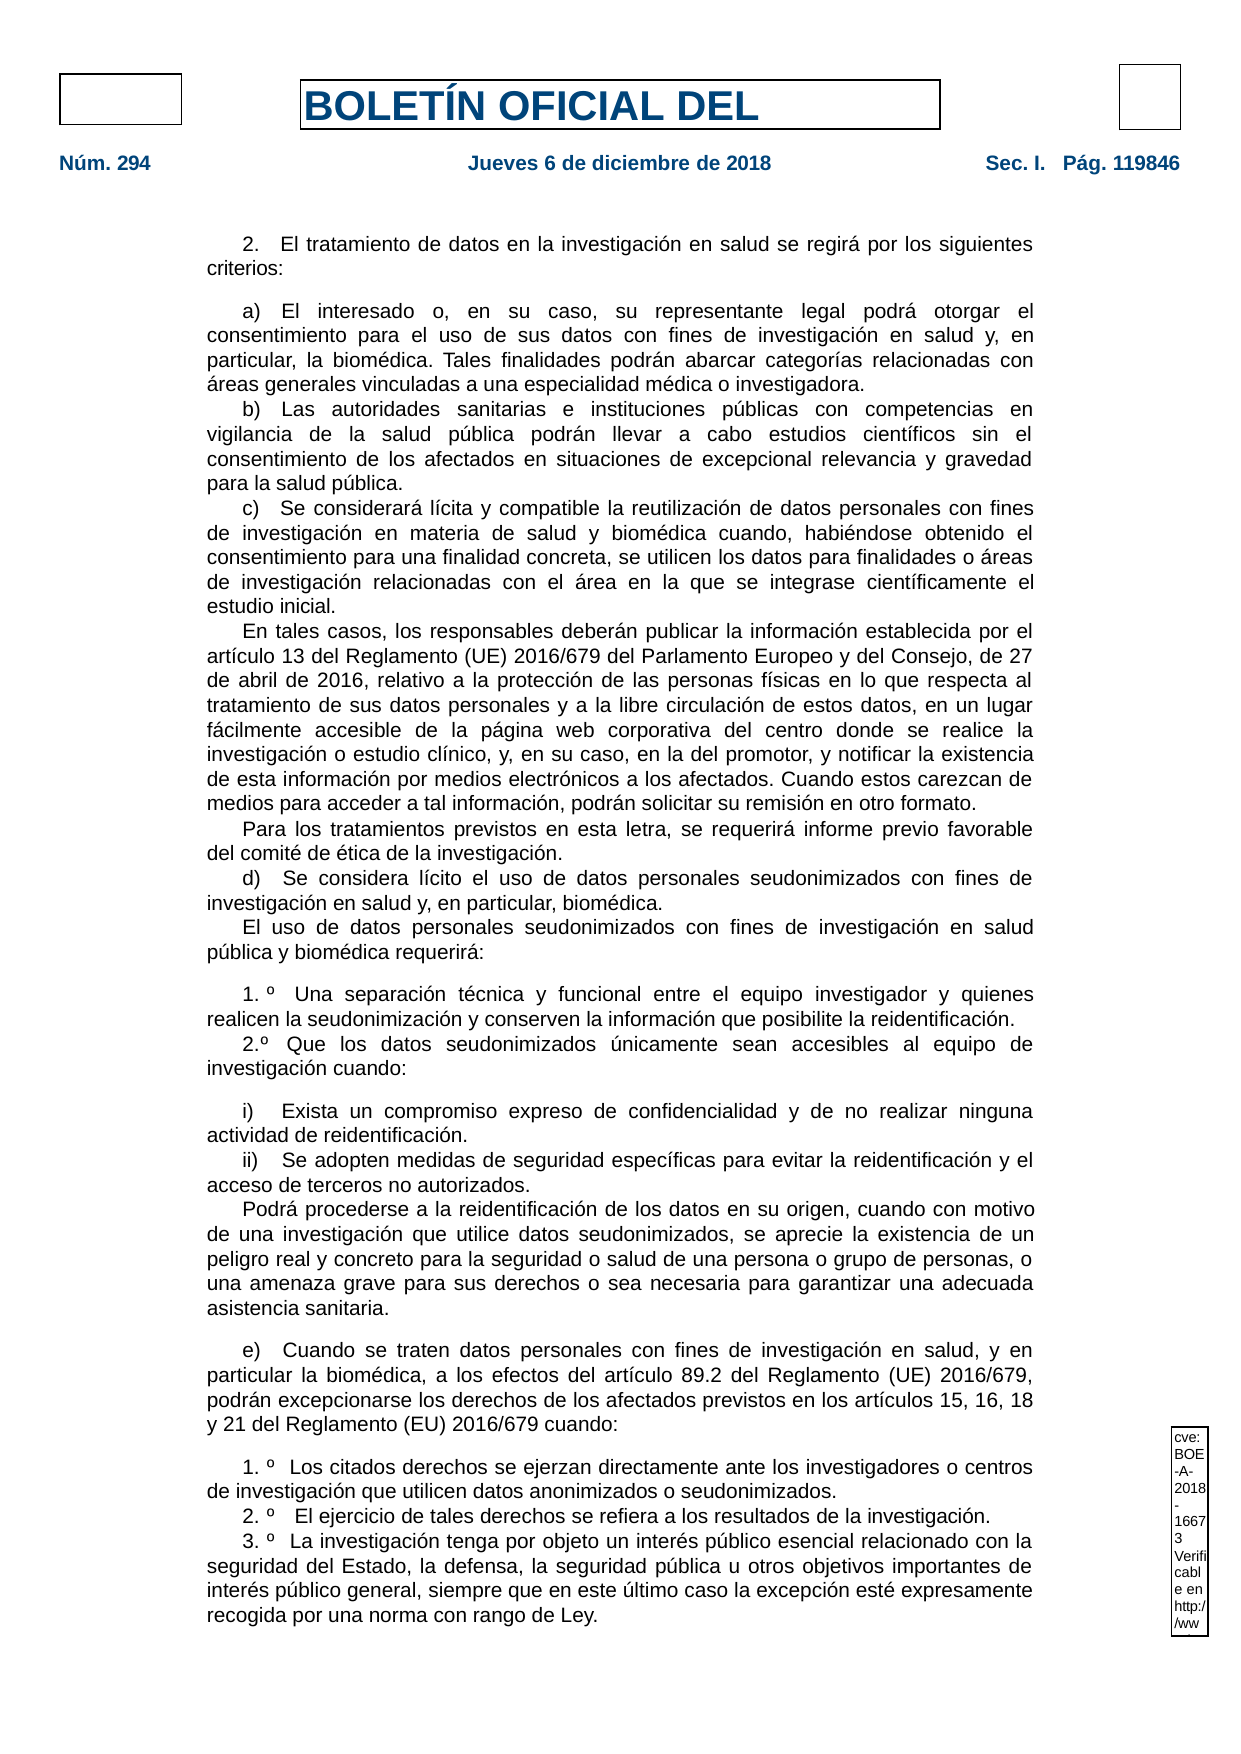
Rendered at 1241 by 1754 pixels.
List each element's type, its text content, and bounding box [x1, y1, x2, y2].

text Núm. 294 Jueves 6 de diciembre de 2018 Sec. I. Pág. 119846 [59, 151, 1198, 175]
text Para los tratamientos previstos en esta letra, se requerirá informe previo favorable del comité de ética de la investigación. [207, 816, 1034, 865]
list º El ejercicio de tales derechos se refiera a los resultados de la investigación. [242, 1504, 1171, 1528]
list Se adopten medidas de seguridad específicas para evitar la reidentificación y el acceso de terceros no autorizados. [207, 1148, 1034, 1196]
list º Una separación técnica y funcional entre el equipo investigador y quienes realicen la seudonimización y conserven la información que posibilite la reidentificación. [207, 982, 1034, 1031]
list Se considerará lícita y compatible la reutilización de datos personales con fines de investigación en materia de salud y biomédica cuando, habiéndose obtenido el consentimiento para una finalidad concreta, se utilicen los datos para finalidades o áreas de investigación relacionadas con el área en la que se integrase científicamente el estudio inicial. [207, 496, 1034, 618]
list Las autoridades sanitarias e instituciones públicas con competencias en vigilancia de la salud pública podrán llevar a cabo estudios científicos sin el consentimiento de los afectados en situaciones de excepcional relevancia y gravedad para la salud pública. [207, 397, 1034, 495]
list Cuando se traten datos personales con fines de investigación en salud, y en particular la biomédica, a los efectos del artículo 89.2 del Reglamento (UE) 2016/679, podrán excepcionarse los derechos de los afectados previstos en los artículos 15, 16, 18 y 21 del Reglamento (EU) 2016/679 cuando: [207, 1338, 1034, 1436]
list Exista un compromiso expreso de confidencialidad y de no realizar ninguna actividad de reidentificación. [207, 1098, 1034, 1147]
list El interesado o, en su caso, su representante legal podrá otorgar el consentimiento para el uso de sus datos con fines de investigación en salud y, en particular, la biomédica. Tales finalidades podrán abarcar categorías relacionadas con áreas generales vinculadas a una especialidad médica o investigadora. [207, 298, 1034, 396]
list Se considera lícito el uso de datos personales seudonimizados con fines de investigación en salud y, en particular, biomédica. [207, 866, 1034, 914]
list º Que los datos seudonimizados únicamente sean accesibles al equipo de investigación cuando: [207, 1032, 1034, 1080]
text En tales casos, los responsables deberán publicar la información establecida por el artículo 13 del Reglamento (UE) 2016/679 del Parlamento Europeo y del Consejo, de 27 de abril de 2016, relativo a la protección de las personas físicas en lo que respecta al tratamiento de sus datos personales y a la libre circulación de estos datos, en un lugar fácilmente accesible de la página web corporativa del centro donde se realice la investigación o estudio clínico, y, en su caso, en la del promotor, y notificar la existencia de esta información por medios electrónicos a los afectados. Cuando estos carezcan de medios para acceder a tal información, podrán solicitar su remisión en otro formato. [207, 619, 1034, 815]
list El tratamiento de datos en la investigación en salud se regirá por los siguientes criterios: [207, 231, 1034, 280]
list º La investigación tenga por objeto un interés público esencial relacionado con la seguridad del Estado, la defensa, la seguridad pública u otros objetivos importantes de interés público general, siempre que en este último caso la excepción esté expresamente recogida por una norma con rango de Ley. [207, 1529, 1034, 1627]
text El uso de datos personales seudonimizados con fines de investigación en salud pública y biomédica requerirá: [207, 915, 1034, 964]
text Podrá procederse a la reidentificación de los datos en su origen, cuando con motivo de una investigación que utilice datos seudonimizados, se aprecie la existencia de un peligro real y concreto para la seguridad o salud de una persona o grupo de personas, o una amenaza grave para sus derechos o sea necesaria para garantizar una adecuada asistencia sanitaria. [207, 1197, 1035, 1319]
list Verificable en http://www.boe.es [1174, 1547, 1207, 1635]
list º Los citados derechos se ejerzan directamente ante los investigadores o centros de investigación que utilicen datos anonimizados o seudonimizados. [207, 1455, 1034, 1503]
list cve: BOE-A-2018-16673 [1174, 1429, 1207, 1546]
